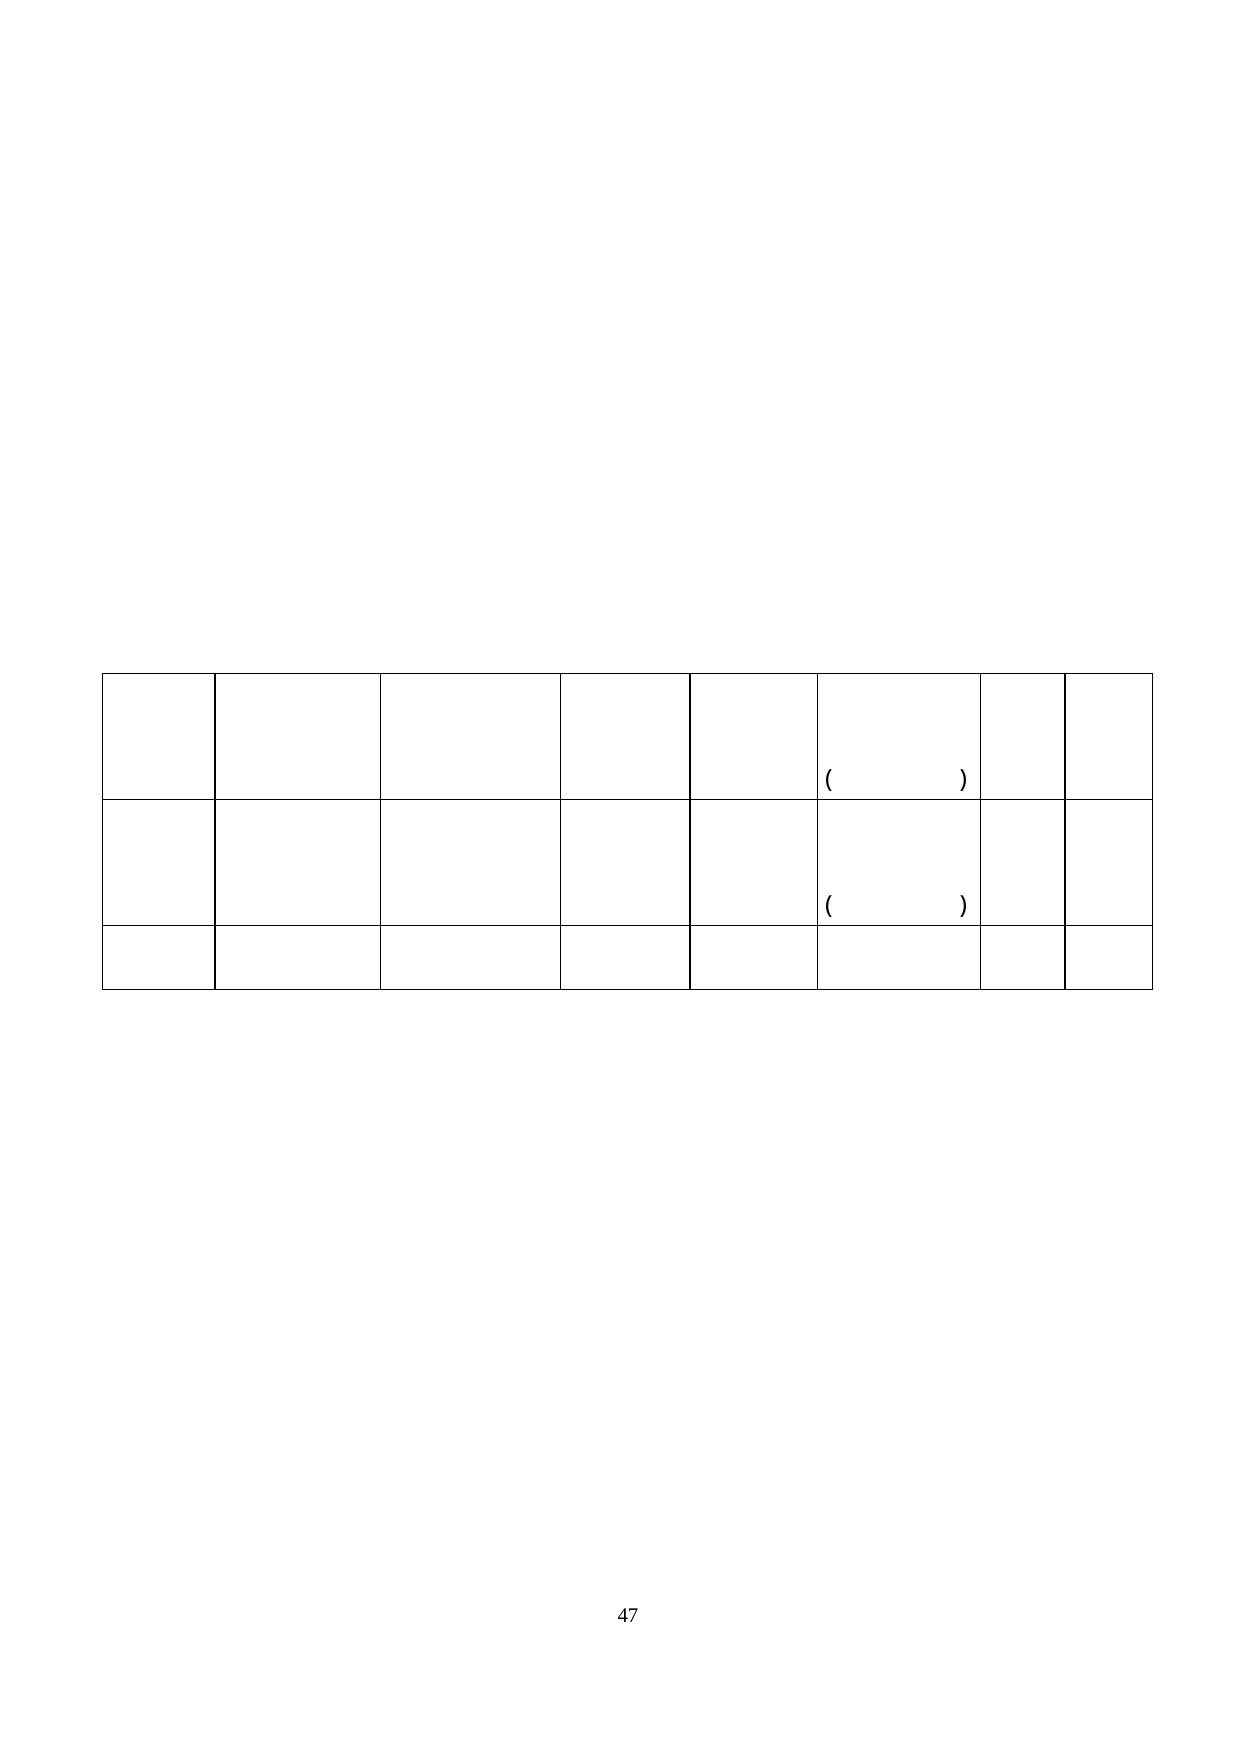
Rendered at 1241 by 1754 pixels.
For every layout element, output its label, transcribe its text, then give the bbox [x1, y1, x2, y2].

table_cell [561, 800, 689, 925]
table_cell ( ) [818, 674, 980, 799]
table_cell [103, 800, 214, 925]
table_cell [1066, 800, 1152, 925]
table_cell [216, 674, 380, 799]
table_cell ( ) [818, 800, 980, 925]
table_cell [981, 926, 1064, 988]
table_cell [1066, 926, 1152, 988]
table_cell [216, 926, 380, 988]
table_cell [818, 926, 980, 988]
table_cell [103, 674, 214, 799]
table_cell [1066, 674, 1152, 799]
table_cell [561, 926, 689, 988]
table_cell [381, 800, 560, 925]
table_cell [381, 674, 560, 799]
table_cell [981, 674, 1064, 799]
table_cell [381, 926, 560, 988]
table_cell [691, 674, 817, 799]
table_cell [691, 926, 817, 988]
table_cell [981, 800, 1064, 925]
table_cell [561, 674, 689, 799]
table_cell [691, 800, 817, 925]
table_cell [216, 800, 380, 925]
table_cell [103, 926, 214, 988]
